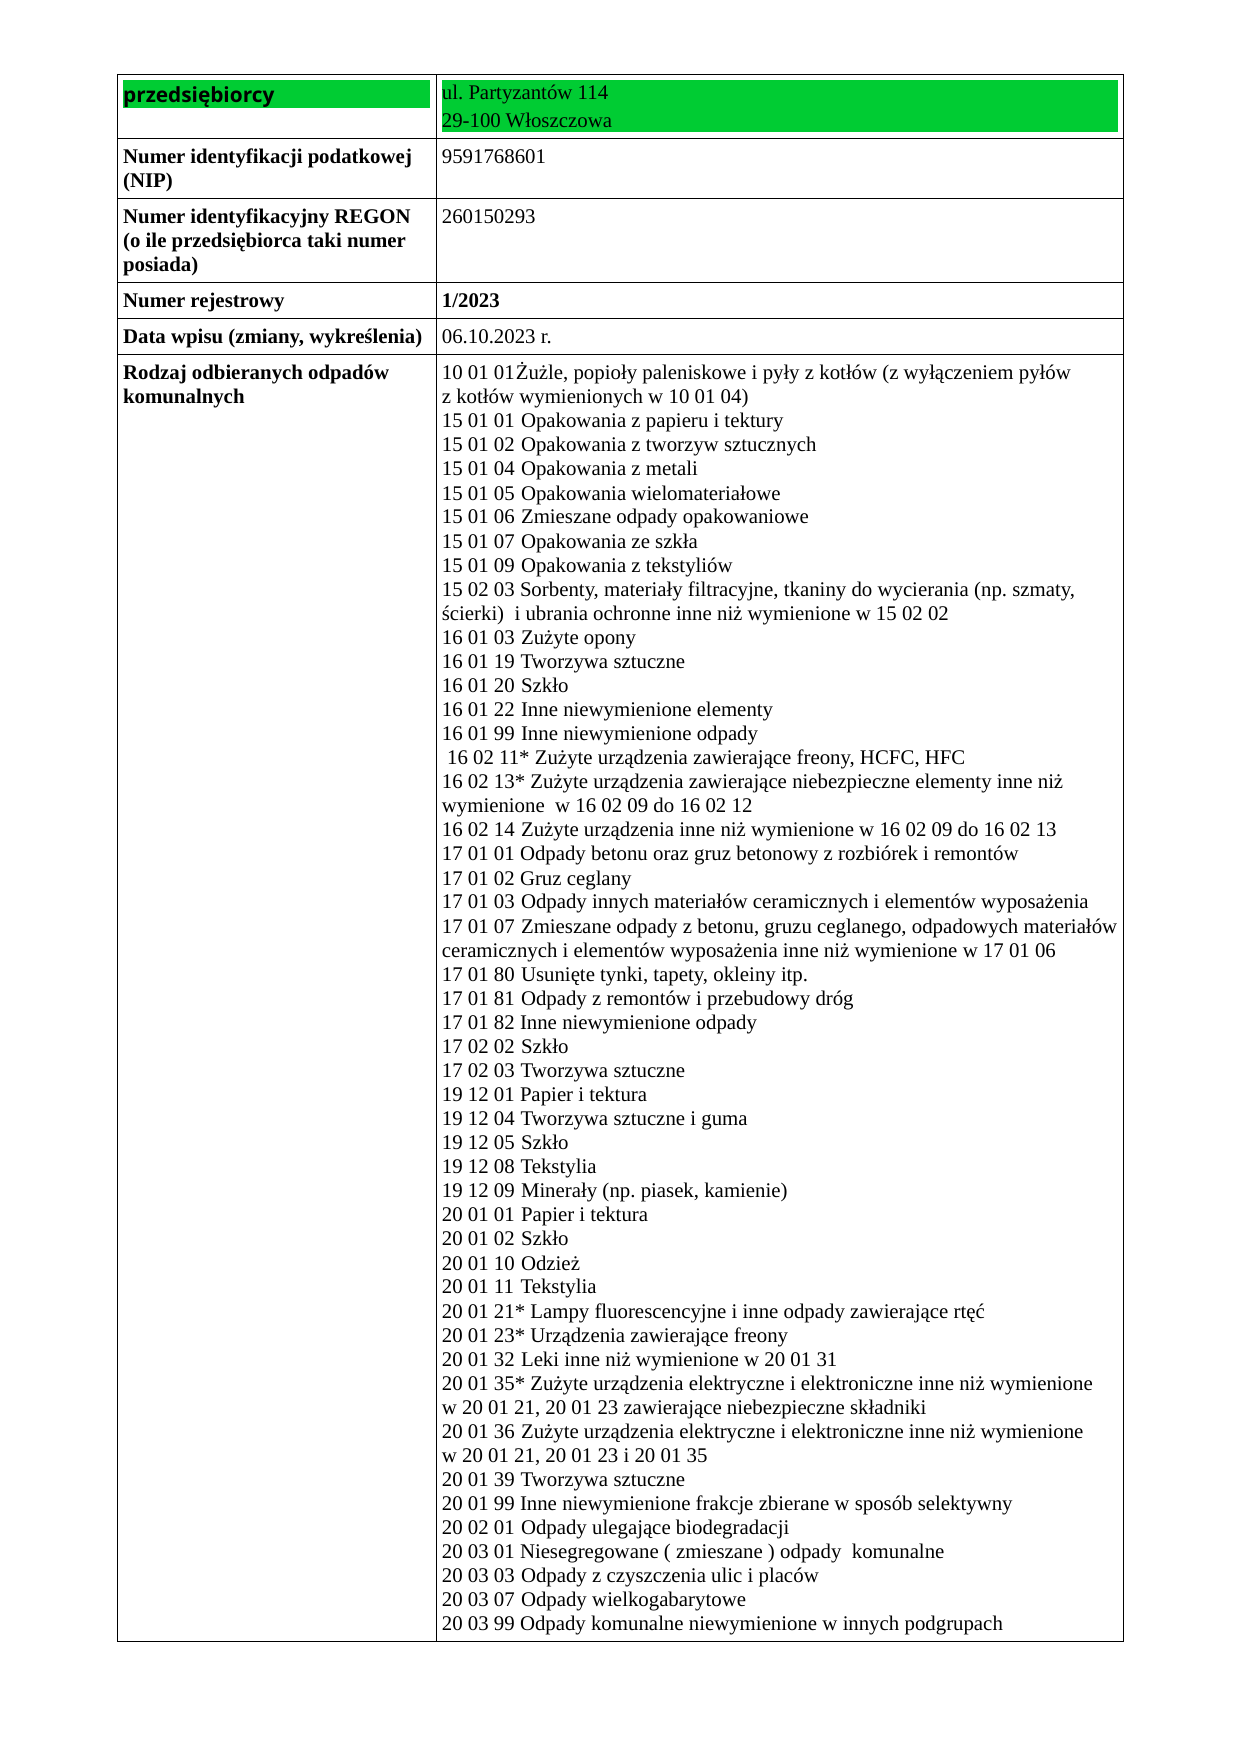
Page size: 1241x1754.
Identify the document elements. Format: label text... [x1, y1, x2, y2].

table_cell 06.10.2023 r. [437, 319, 1123, 354]
table_cell Numer rejestrowy [118, 283, 436, 318]
table_cell 1/2023 [437, 283, 1123, 318]
table_cell Data wpisu (zmiany, wykreślenia) [118, 319, 436, 354]
table_cell przedsiębiorcy [118, 75, 436, 137]
table_cell 9591768601 [437, 139, 1123, 198]
table_cell ul. Partyzantów 114 29-100 Włoszczowa [437, 75, 1123, 137]
table_cell Numer identyfikacyjny REGON (o ile przedsiębiorca taki numer posiada) [118, 199, 436, 282]
table_cell Numer identyfikacji podatkowej (NIP) [118, 139, 436, 198]
table_cell Rodzaj odbieranych odpadów komunalnych [118, 355, 436, 1641]
table_cell 260150293 [437, 199, 1123, 282]
table_cell 10 01 01 Żużle, popioły paleniskowe i pyły z kotłów (z wyłączeniem pyłów z kotłów wymienionych w 10 01 04) 15 01 01 Opakowania z papieru i tektury 15 01 02 Opakowania z tworzyw sztucznych 15 01 04 Opakowania z metali 15 01 05 Opakowania wielomateriałowe 15 01 06 Zmieszane odpady opakowaniowe 15 01 07 Opakowania ze szkła 15 01 09 Opakowania z tekstyliów 15 02 03 Sorbenty, materiały filtracyjne, tkaniny do wycierania (np. szmaty, ścierki) i ubrania ochronne inne niż wymienione w 15 02 02 16 01 03 Zużyte opony 16 01 19 Tworzywa sztuczne 16 01 20 Szkło 16 01 22 Inne niewymienione elementy 16 01 99 Inne niewymienione odpady 16 02 11* Zużyte urządzenia zawierające freony, HCFC, HFC 16 02 13* Zużyte urządzenia zawierające niebezpieczne elementy inne niż wymienione w 16 02 09 do 16 02 12 16 02 14 Zużyte urządzenia inne niż wymienione w 16 02 09 do 16 02 13 17 01 01 Odpady betonu oraz gruz betonowy z rozbiórek i remontów 17 01 02 Gruz ceglany 17 01 03 Odpady innych materiałów ceramicznych i elementów wyposażenia 17 01 07 Zmieszane odpady z betonu, gruzu ceglanego, odpadowych materiałów ceramicznych i elementów wyposażenia inne niż wymienione w 17 01 06 17 01 80 Usunięte tynki, tapety, okleiny itp. 17 01 81 Odpady z remontów i przebudowy dróg 17 01 82 Inne niewymienione odpady 17 02 02 Szkło 17 02 03 Tworzywa sztuczne 19 12 01 Papier i tektura 19 12 04 Tworzywa sztuczne i guma 19 12 05 Szkło 19 12 08 Tekstylia 19 12 09 Minerały (np. piasek, kamienie) 20 01 01 Papier i tektura 20 01 02 Szkło 20 01 10 Odzież 20 01 11 Tekstylia 20 01 21* Lampy fluorescencyjne i inne odpady zawierające rtęć 20 01 23* Urządzenia zawierające freony 20 01 32 Leki inne niż wymienione w 20 01 31 20 01 35* Zużyte urządzenia elektryczne i elektroniczne inne niż wymienione w 20 01 21, 20 01 23 zawierające niebezpieczne składniki 20 01 36 Zużyte urządzenia elektryczne i elektroniczne inne niż wymienione w 20 01 21, 20 01 23 i 20 01 35 20 01 39 Tworzywa sztuczne 20 01 99 Inne niewymienione frakcje zbierane w sposób selektywny 20 02 01 Odpady ulegające biodegradacji 20 03 01 Niesegregowane ( zmieszane ) odpady komunalne 20 03 03 Odpady z czyszczenia ulic i placów 20 03 07 Odpady wielkogabarytowe 20 03 99 Odpady komunalne niewymienione w innych podgrupach [437, 355, 1123, 1641]
